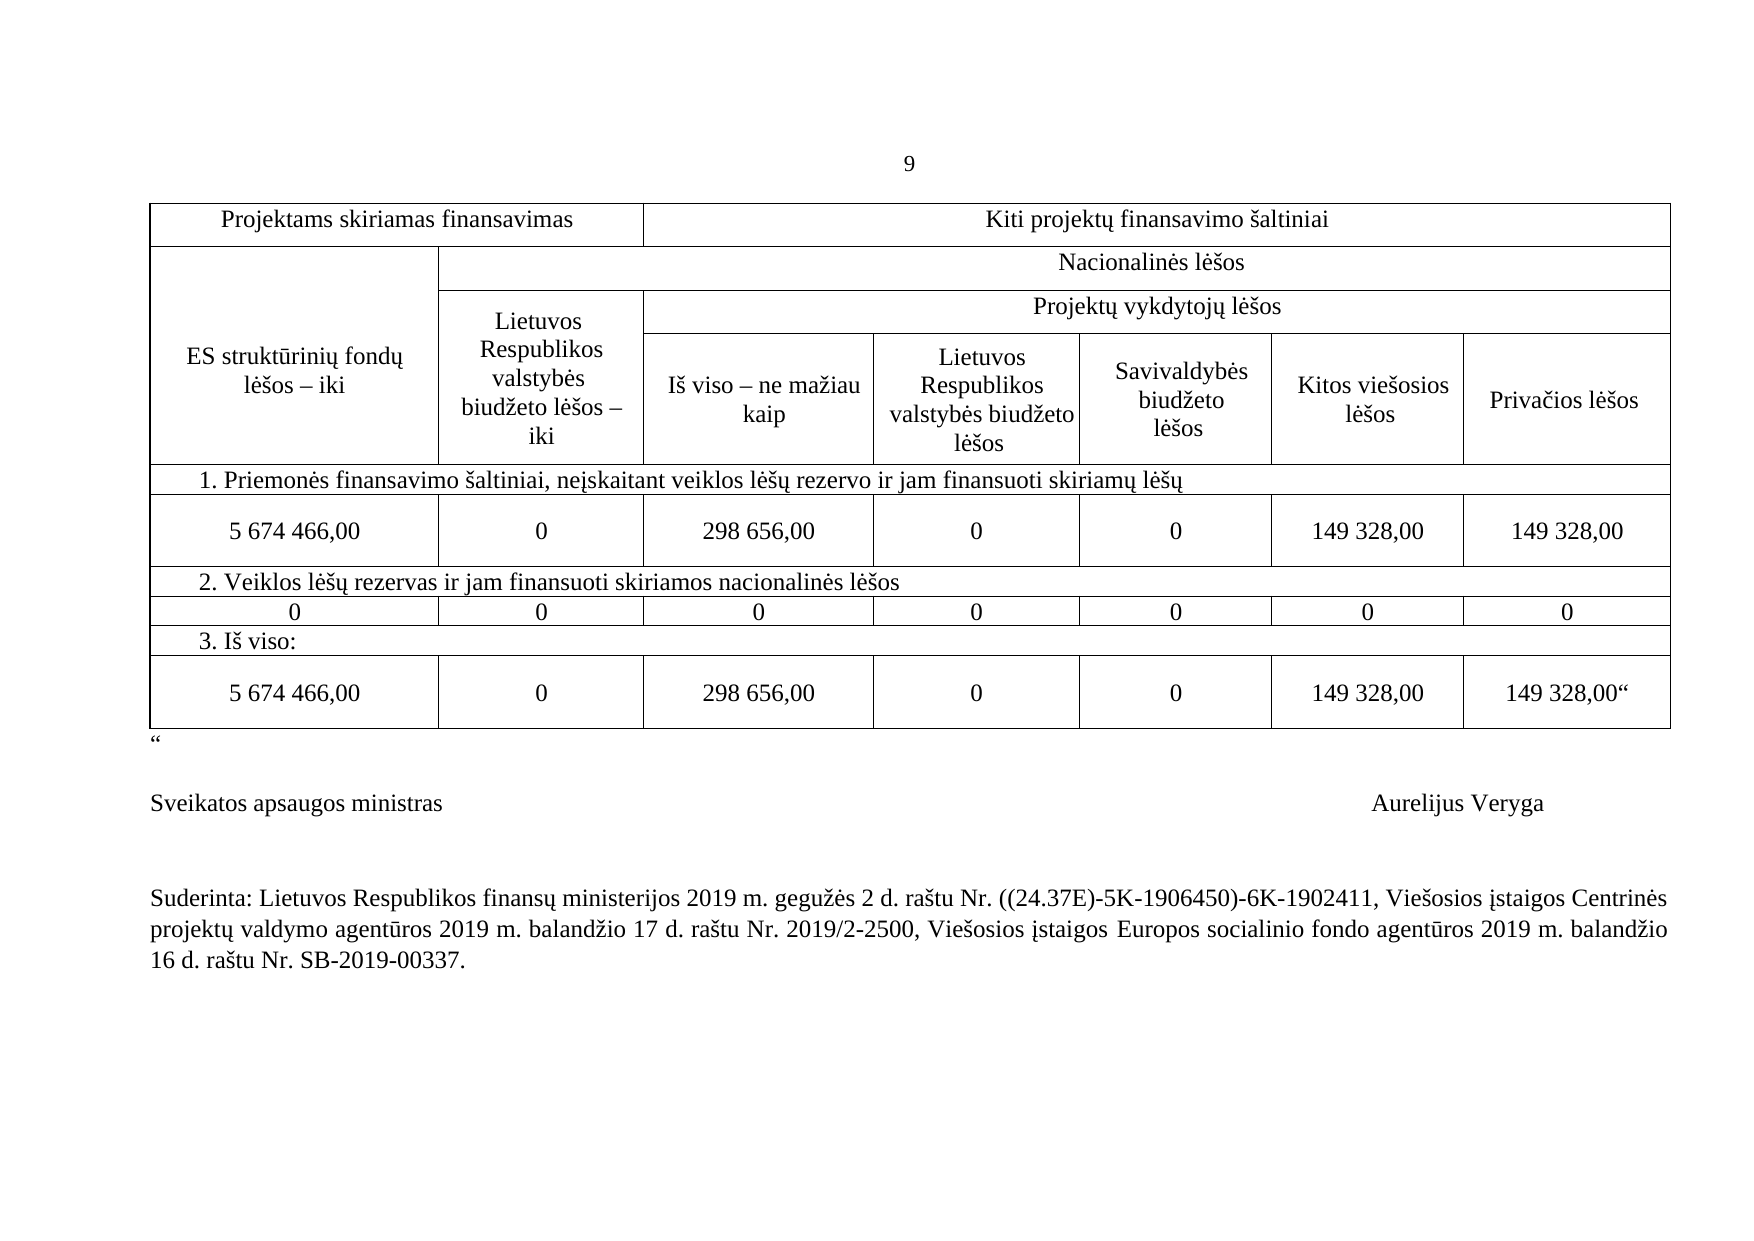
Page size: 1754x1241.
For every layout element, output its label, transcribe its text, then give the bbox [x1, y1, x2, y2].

table_cell 0 [439, 597, 643, 625]
table_cell 0 [1080, 597, 1271, 625]
table_cell 0 [439, 495, 643, 566]
table_cell Iš viso – ne mažiau kaip [644, 334, 873, 464]
table_header Projektams skiriamas finansavimas [151, 204, 643, 246]
table_cell 0 [1464, 597, 1670, 625]
table_cell 0 [644, 597, 873, 625]
text “ [150, 729, 1668, 757]
table_cell 0 [874, 597, 1079, 625]
table_cell Kitos viešosios lėšos [1272, 334, 1463, 464]
table_cell 149 328,00“ [1464, 656, 1670, 728]
text Suderinta: Lietuvos Respublikos finansų ministerijos 2019 m. gegužės 2 d. raštu Nr. ((24.37E)-5K-1906450)-6K-1902411, Viešosios įstaigos Centrinės projektų valdymo agentūros 2019 m. balandžio 17 d. raštu Nr. 2019/2-2500, Viešosios įstaigos Europos socialinio fondo agentūros 2019 m. balandžio 16 d. raštu Nr. SB-2019-00337. [150, 883, 1668, 973]
table_cell Lietuvos Respublikos valstybės biudžeto lėšos [874, 334, 1079, 464]
table_cell 298 656,00 [644, 656, 873, 728]
table_cell 0 [439, 656, 643, 728]
table_cell 1. Priemonės finansavimo šaltiniai, neįskaitant veiklos lėšų rezervo ir jam finansuoti skiriamų lėšų [151, 465, 1670, 494]
table_header Kiti projektų finansavimo šaltiniai [644, 204, 1670, 246]
table_cell 5 674 466,00 [151, 495, 438, 566]
text Sveikatos apsaugos ministras Aurelijus Veryga [150, 788, 1668, 817]
table_cell 0 [874, 495, 1079, 566]
table_cell 149 328,00 [1272, 656, 1463, 728]
table_cell 0 [1272, 597, 1463, 625]
table_cell 3. Iš viso: [151, 626, 1670, 655]
table_cell 0 [1080, 656, 1271, 728]
table_cell 149 328,00 [1272, 495, 1463, 566]
table_cell ES struktūrinių fondų lėšos – iki [151, 247, 438, 464]
table_cell 298 656,00 [644, 495, 873, 566]
table_cell Lietuvos Respublikos valstybės biudžeto lėšos – iki [439, 291, 643, 464]
table_cell 149 328,00 [1464, 495, 1670, 566]
table_cell Nacionalinės lėšos [439, 247, 1670, 290]
table_cell 0 [1080, 495, 1271, 566]
table_cell Projektų vykdytojų lėšos [644, 291, 1670, 333]
table_cell 5 674 466,00 [151, 656, 438, 728]
table_cell Savivaldybės biudžeto lėšos [1080, 334, 1271, 464]
table_cell 0 [151, 597, 438, 625]
table_cell Privačios lėšos [1464, 334, 1670, 464]
table_cell 0 [874, 656, 1079, 728]
table_cell 2. Veiklos lėšų rezervas ir jam finansuoti skiriamos nacionalinės lėšos [151, 567, 1670, 596]
